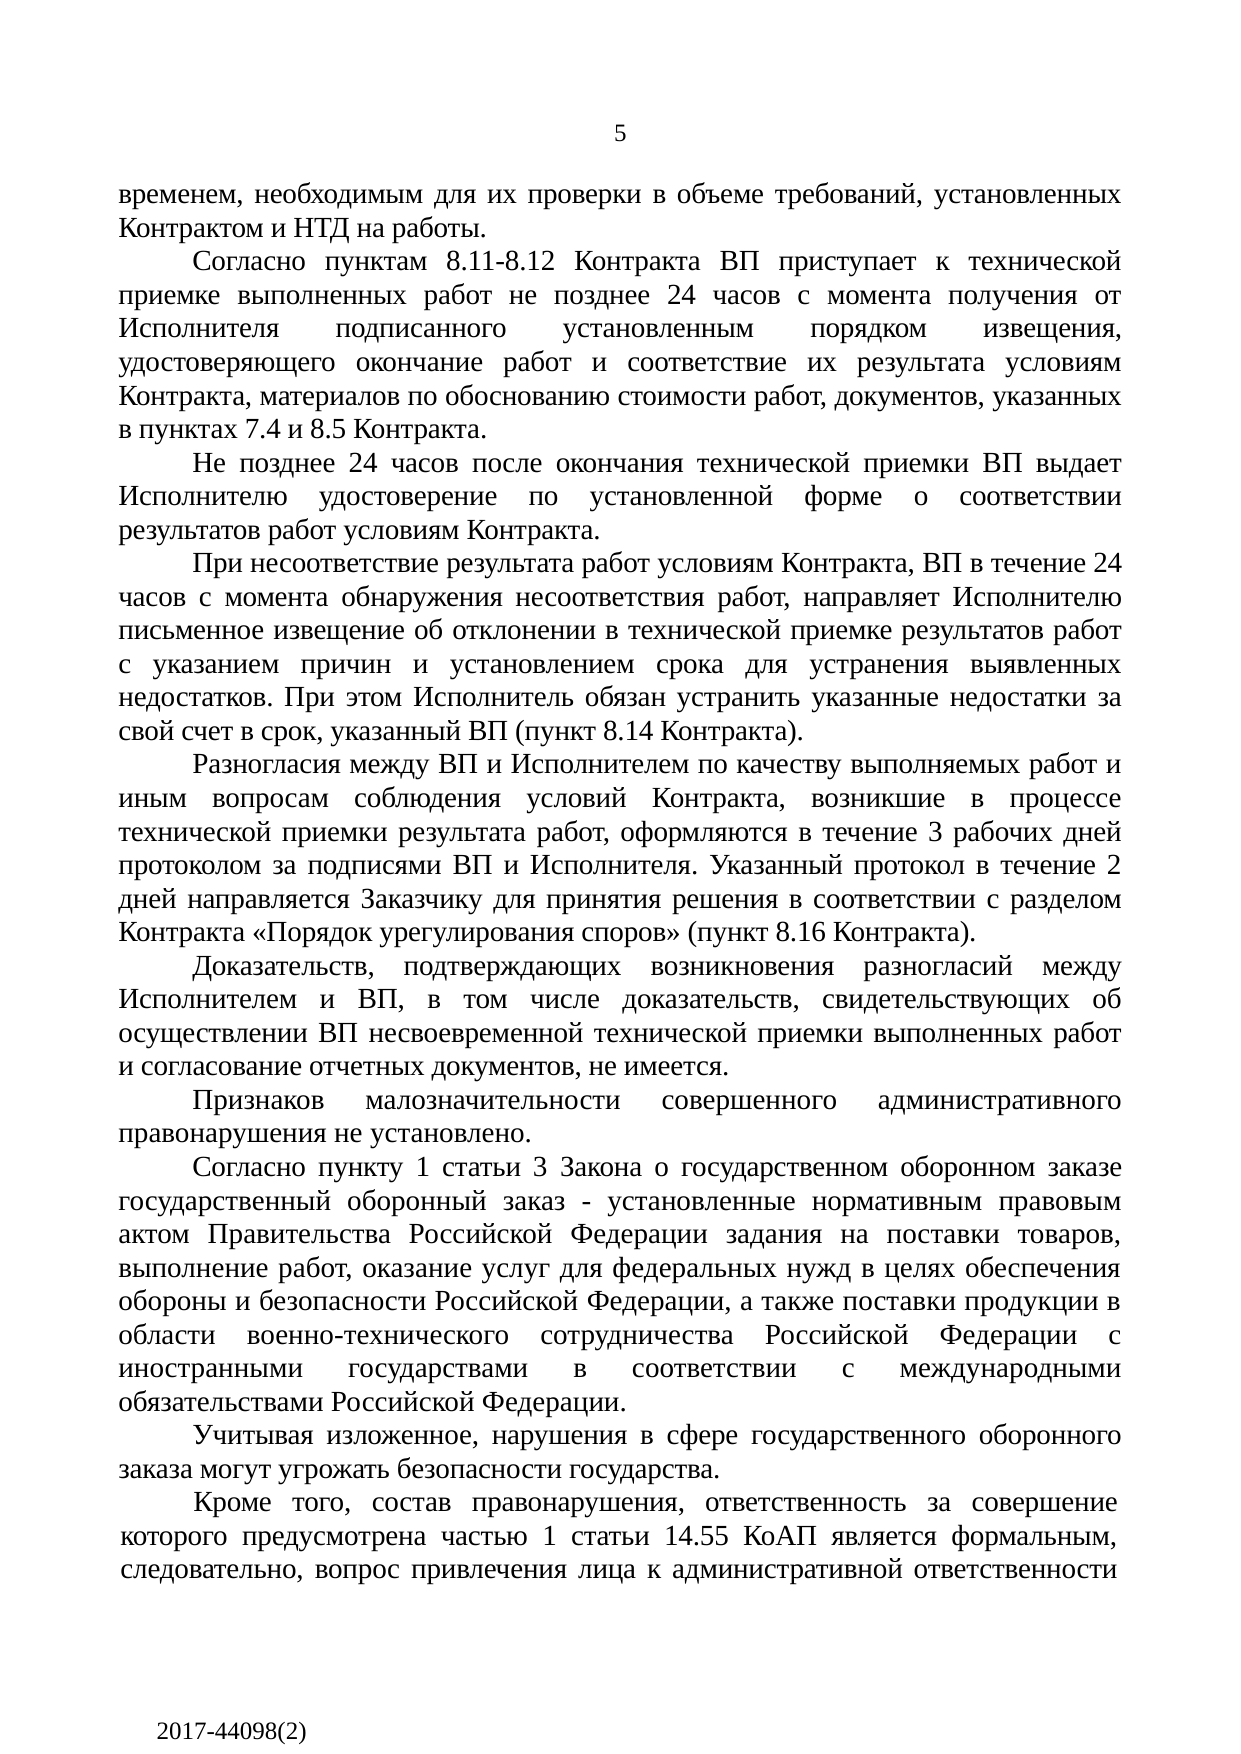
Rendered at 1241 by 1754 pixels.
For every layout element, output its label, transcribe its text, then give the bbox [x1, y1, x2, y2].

text Не позднее 24 часов после окончания технической приемки ВП выдает Исполнителю удостоверение по установленной форме о соответствии результатов работ условиям Контракта. [118, 445, 1122, 545]
text При несоответствие результата работ условиям Контракта, ВП в течение 24 часов с момента обнаружения несоответствия работ, направляет Исполнителю письменное извещение об отклонении в технической приемке результатов работ с указанием причин и установлением срока для устранения выявленных недостатков. При этом Исполнитель обязан устранить указанные недостатки за свой счет в срок, указанный ВП (пункт 8.14 Контракта). [118, 545, 1122, 747]
text Учитывая изложенное, нарушения в сфере государственного оборонного заказа могут угрожать безопасности государства. [118, 1417, 1122, 1484]
text временем, необходимым для их проверки в объеме требований, установленных Контрактом и НТД на работы. [118, 176, 1122, 243]
text Согласно пункту 1 статьи 3 Закона о государственном оборонном заказе государственный оборонный заказ - установленные нормативным правовым актом Правительства Российской Федерации задания на поставки товаров, выполнение работ, оказание услуг для федеральных нужд в целях обеспечения обороны и безопасности Российской Федерации, а также поставки продукции в области военно-технического сотрудничества Российской Федерации с иностранными государствами в соответствии с международными обязательствами Российской Федерации. [118, 1149, 1122, 1417]
text Признаков малозначительности совершенного административного правонарушения не установлено. [118, 1082, 1122, 1149]
text Согласно пунктам 8.11-8.12 Контракта ВП приступает к технической приемке выполненных работ не позднее 24 часов с момента получения от Исполнителя подписанного установленным порядком извещения, удостоверяющего окончание работ и соответствие их результата условиям Контракта, материалов по обоснованию стоимости работ, документов, указанных в пунктах 7.4 и 8.5 Контракта. [118, 243, 1122, 445]
text Кроме того, состав правонарушения, ответственность за совершение которого предусмотрена частью 1 статьи 14.55 КоАП является формальным, следовательно, вопрос привлечения лица к административной ответственности [120, 1484, 1118, 1585]
text Доказательств, подтверждающих возникновения разногласий между Исполнителем и ВП, в том числе доказательств, свидетельствующих об осуществлении ВП несвоевременной технической приемки выполненных работ и согласование отчетных документов, не имеется. [118, 948, 1122, 1082]
text Разногласия между ВП и Исполнителем по качеству выполняемых работ и иным вопросам соблюдения условий Контракта, возникшие в процессе технической приемки результата работ, оформляются в течение 3 рабочих дней протоколом за подписями ВП и Исполнителя. Указанный протокол в течение 2 дней направляется Заказчику для принятия решения в соответствии с разделом Контракта «Порядок урегулирования споров» (пункт 8.16 Контракта). [118, 747, 1122, 948]
